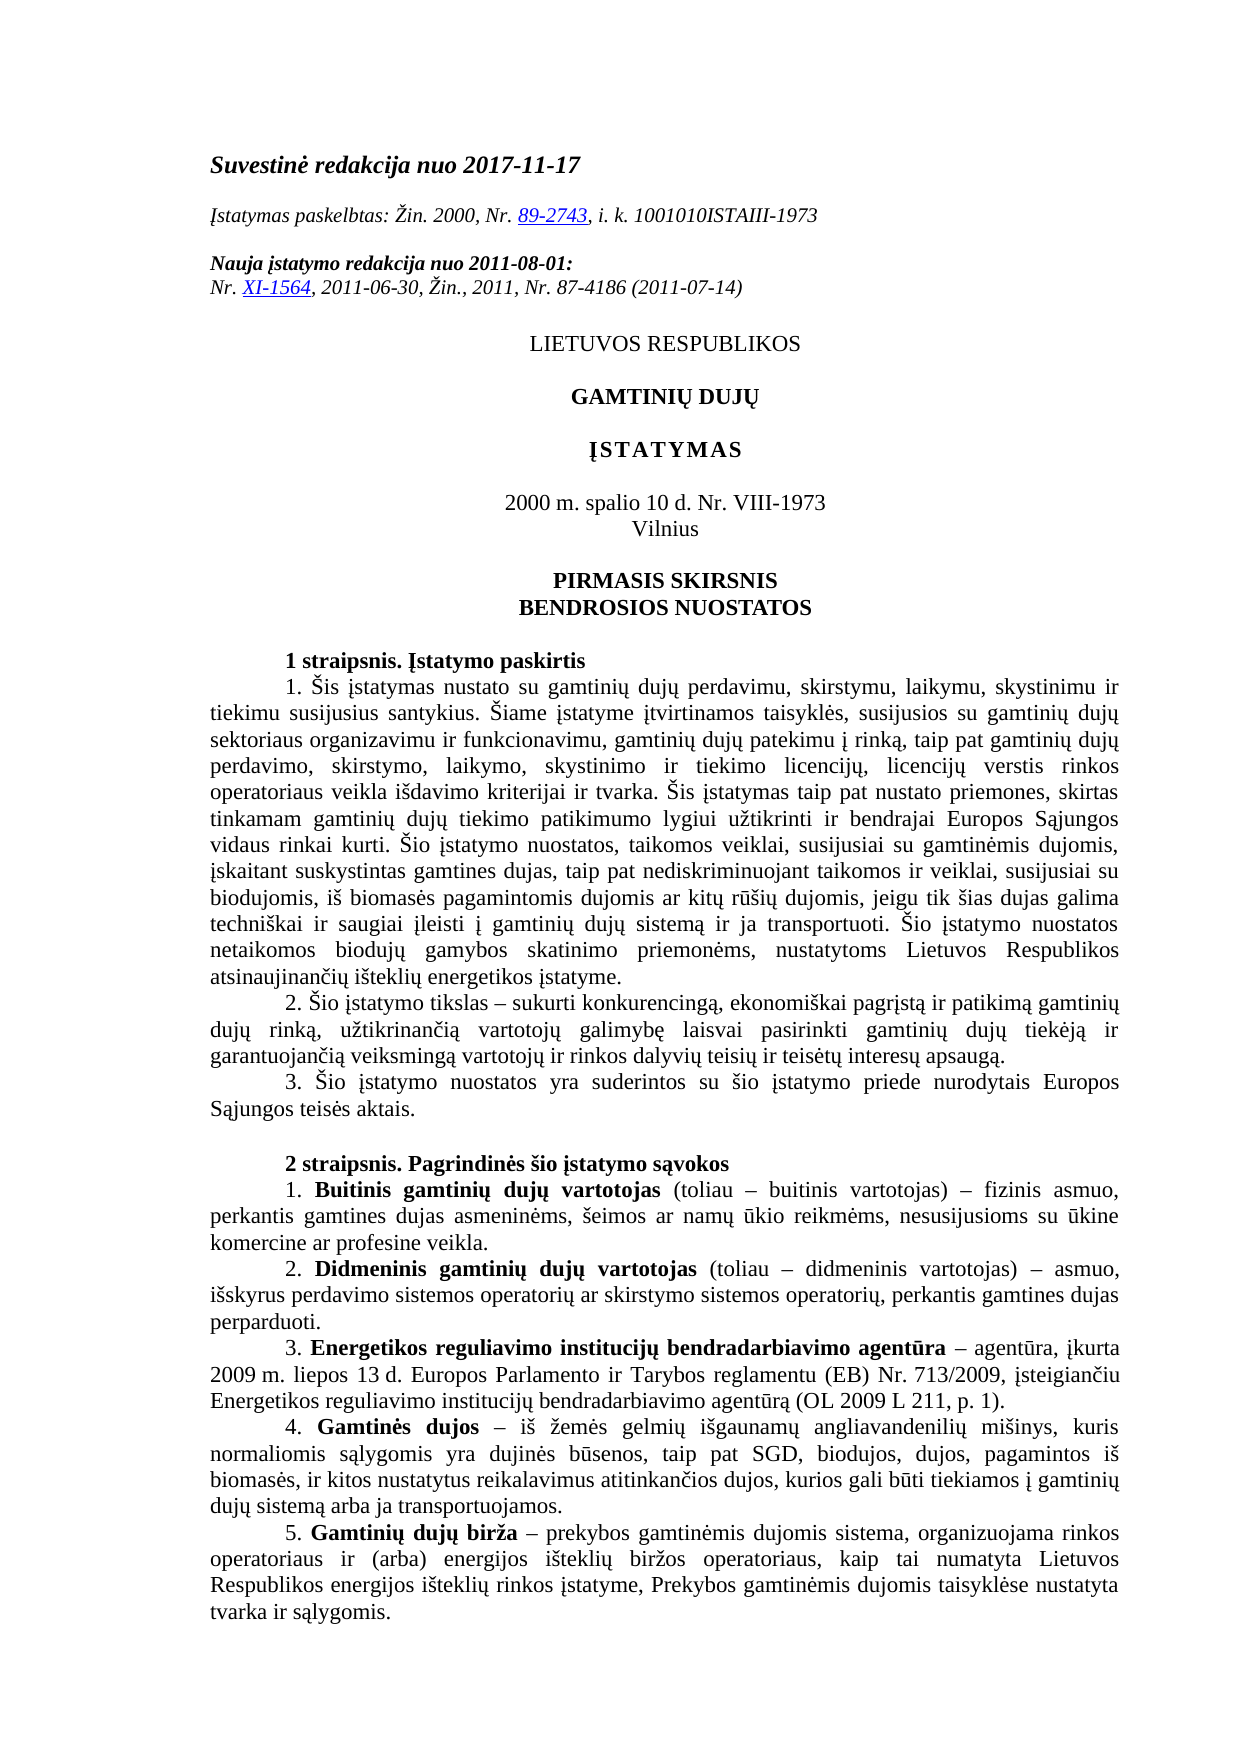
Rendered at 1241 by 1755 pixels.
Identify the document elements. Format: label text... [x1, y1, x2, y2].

text 1. Buitinis gamtinių dujų vartotojas (toliau – buitinis vartotojas) – fizinis asmuo, perkantis gamtines dujas asmeninėms, šeimos ar namų ūkio reikmėms, nesusijusioms su ūkine komercine ar profesine veikla. [210, 1176, 1120, 1255]
text PIRMASIS SKIRSNIS [210, 568, 1120, 594]
text 2 straipsnis. Pagrindinės šio įstatymo sąvokos [210, 1150, 1120, 1176]
text 1 straipsnis. Įstatymo paskirtis [210, 647, 1120, 673]
text Įstatymas paskelbtas: Žin. 2000, Nr. 89-2743, i. k. 1001010ISTAIII-1973 [210, 203, 1120, 227]
text LIETUVOS RESPUBLIKOS [210, 330, 1120, 357]
text 5. Gamtinių dujų birža – prekybos gamtinėmis dujomis sistema, organizuojama rinkos operatoriaus ir (arba) energijos išteklių biržos operatoriaus, kaip tai numatyta Lietuvos Respublikos energijos išteklių rinkos įstatyme, Prekybos gamtinėmis dujomis taisyklėse nustatyta tvarka ir sąlygomis. [210, 1519, 1120, 1624]
text 1. Šis įstatymas nustato su gamtinių dujų perdavimu, skirstymu, laikymu, skystinimu ir tiekimu susijusius santykius. Šiame įstatyme įtvirtinamos taisyklės, susijusios su gamtinių dujų sektoriaus organizavimu ir funkcionavimu, gamtinių dujų patekimu į rinką, taip pat gamtinių dujų perdavimo, skirstymo, laikymo, skystinimo ir tiekimo licencijų, licencijų verstis rinkos operatoriaus veikla išdavimo kriterijai ir tvarka. Šis įstatymas taip pat nustato priemones, skirtas tinkamam gamtinių dujų tiekimo patikimumo lygiui užtikrinti ir bendrajai Europos Sąjungos vidaus rinkai kurti. Šio įstatymo nuostatos, taikomos veiklai, susijusiai su gamtinėmis dujomis, įskaitant suskystintas gamtines dujas, taip pat nediskriminuojant taikomos ir veiklai, susijusiai su biodujomis, iš biomasės pagamintomis dujomis ar kitų rūšių dujomis, jeigu tik šias dujas galima techniškai ir saugiai įleisti į gamtinių dujų sistemą ir ja transportuoti. Šio įstatymo nuostatos netaikomos biodujų gamybos skatinimo priemonėms, nustatytoms Lietuvos Respublikos atsinaujinančių išteklių energetikos įstatyme. [210, 673, 1120, 989]
text 4. Gamtinės dujos – iš žemės gelmių išgaunamų angliavandenilių mišinys, kuris normaliomis sąlygomis yra dujinės būsenos, taip pat SGD, biodujos, dujos, pagamintos iš biomasės, ir kitos nustatytus reikalavimus atitinkančios dujos, kurios gali būti tiekiamos į gamtinių dujų sistemą arba ja transportuojamos. [210, 1413, 1120, 1519]
text 2000 m. spalio 10 d. Nr. VIII-1973 Vilnius [210, 488, 1120, 541]
text ĮSTATYMAS [210, 436, 1120, 462]
text 2. Didmeninis gamtinių dujų vartotojas (toliau – didmeninis vartotojas) – asmuo, išskyrus perdavimo sistemos operatorių ar skirstymo sistemos operatorių, perkantis gamtines dujas perparduoti. [210, 1255, 1120, 1334]
text 3. Šio įstatymo nuostatos yra suderintos su šio įstatymo priede nurodytais Europos Sąjungos teisės aktais. [210, 1068, 1120, 1121]
text Nr. XI-1564, 2011-06-30, Žin., 2011, Nr. 87-4186 (2011-07-14) [210, 275, 1120, 299]
text Nauja įstatymo redakcija nuo 2011-08-01: [210, 251, 1120, 275]
text Suvestinė redakcija nuo 2017-11-17 [210, 150, 1120, 179]
text GAMTINIŲ DUJŲ [210, 383, 1120, 409]
text BENDROSIOS NUOSTATOS [210, 594, 1120, 620]
text 2. Šio įstatymo tikslas – sukurti konkurencingą, ekonomiškai pagrįstą ir patikimą gamtinių dujų rinką, užtikrinančią vartotojų galimybę laisvai pasirinkti gamtinių dujų tiekėją ir garantuojančią veiksmingą vartotojų ir rinkos dalyvių teisių ir teisėtų interesų apsaugą. [210, 989, 1120, 1068]
text 3. Energetikos reguliavimo institucijų bendradarbiavimo agentūra – agentūra, įkurta 2009 m. liepos 13 d. Europos Parlamento ir Tarybos reglamentu (EB) Nr. 713/2009, įsteigiančiu Energetikos reguliavimo institucijų bendradarbiavimo agentūrą (OL 2009 L 211, p. 1). [210, 1334, 1120, 1413]
